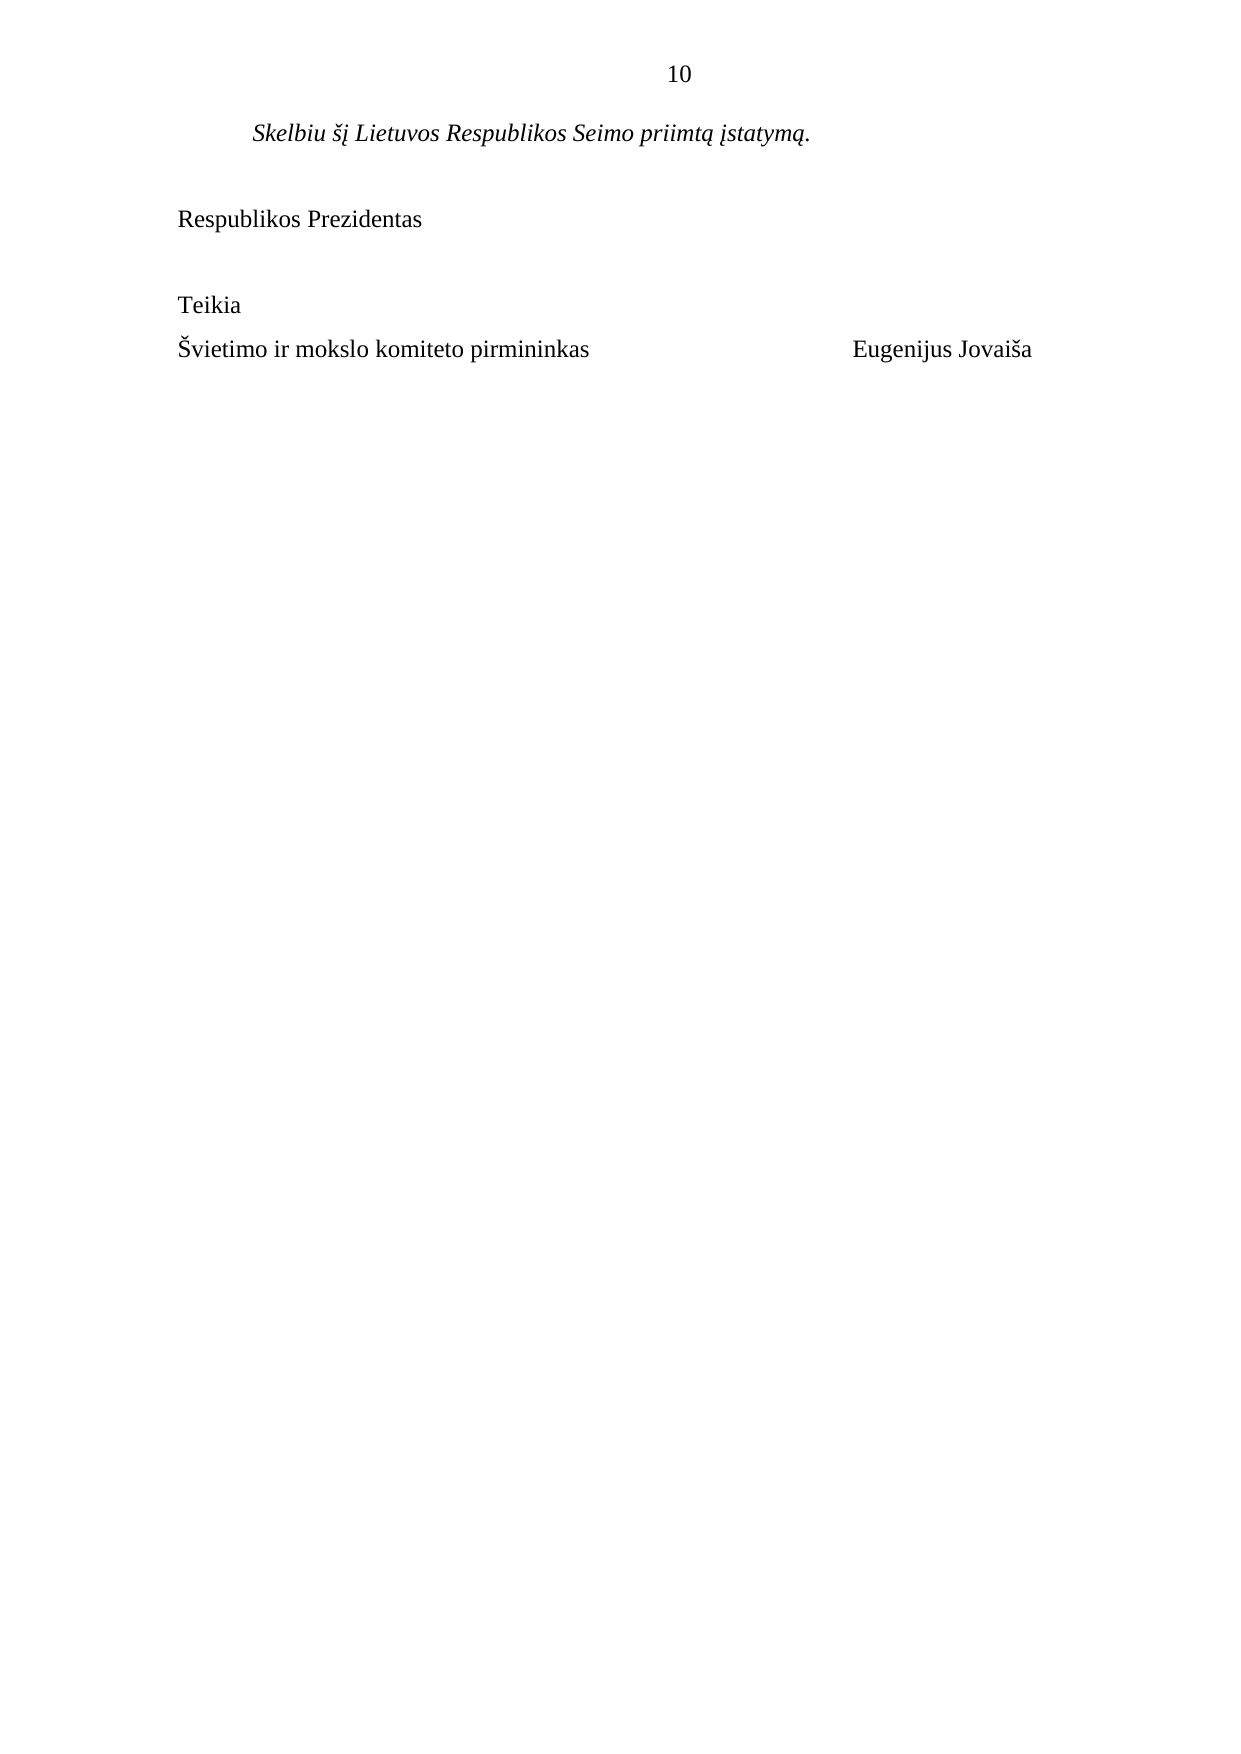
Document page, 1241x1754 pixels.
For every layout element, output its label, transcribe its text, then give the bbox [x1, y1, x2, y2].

text Skelbiu šį Lietuvos Respublikos Seimo priimtą įstatymą. [177, 118, 1181, 147]
text Teikia [177, 291, 1181, 319]
text Respublikos Prezidentas [177, 204, 1181, 233]
text Švietimo ir mokslo komiteto pirmininkas Eugenijus Jovaiša [177, 334, 1181, 362]
